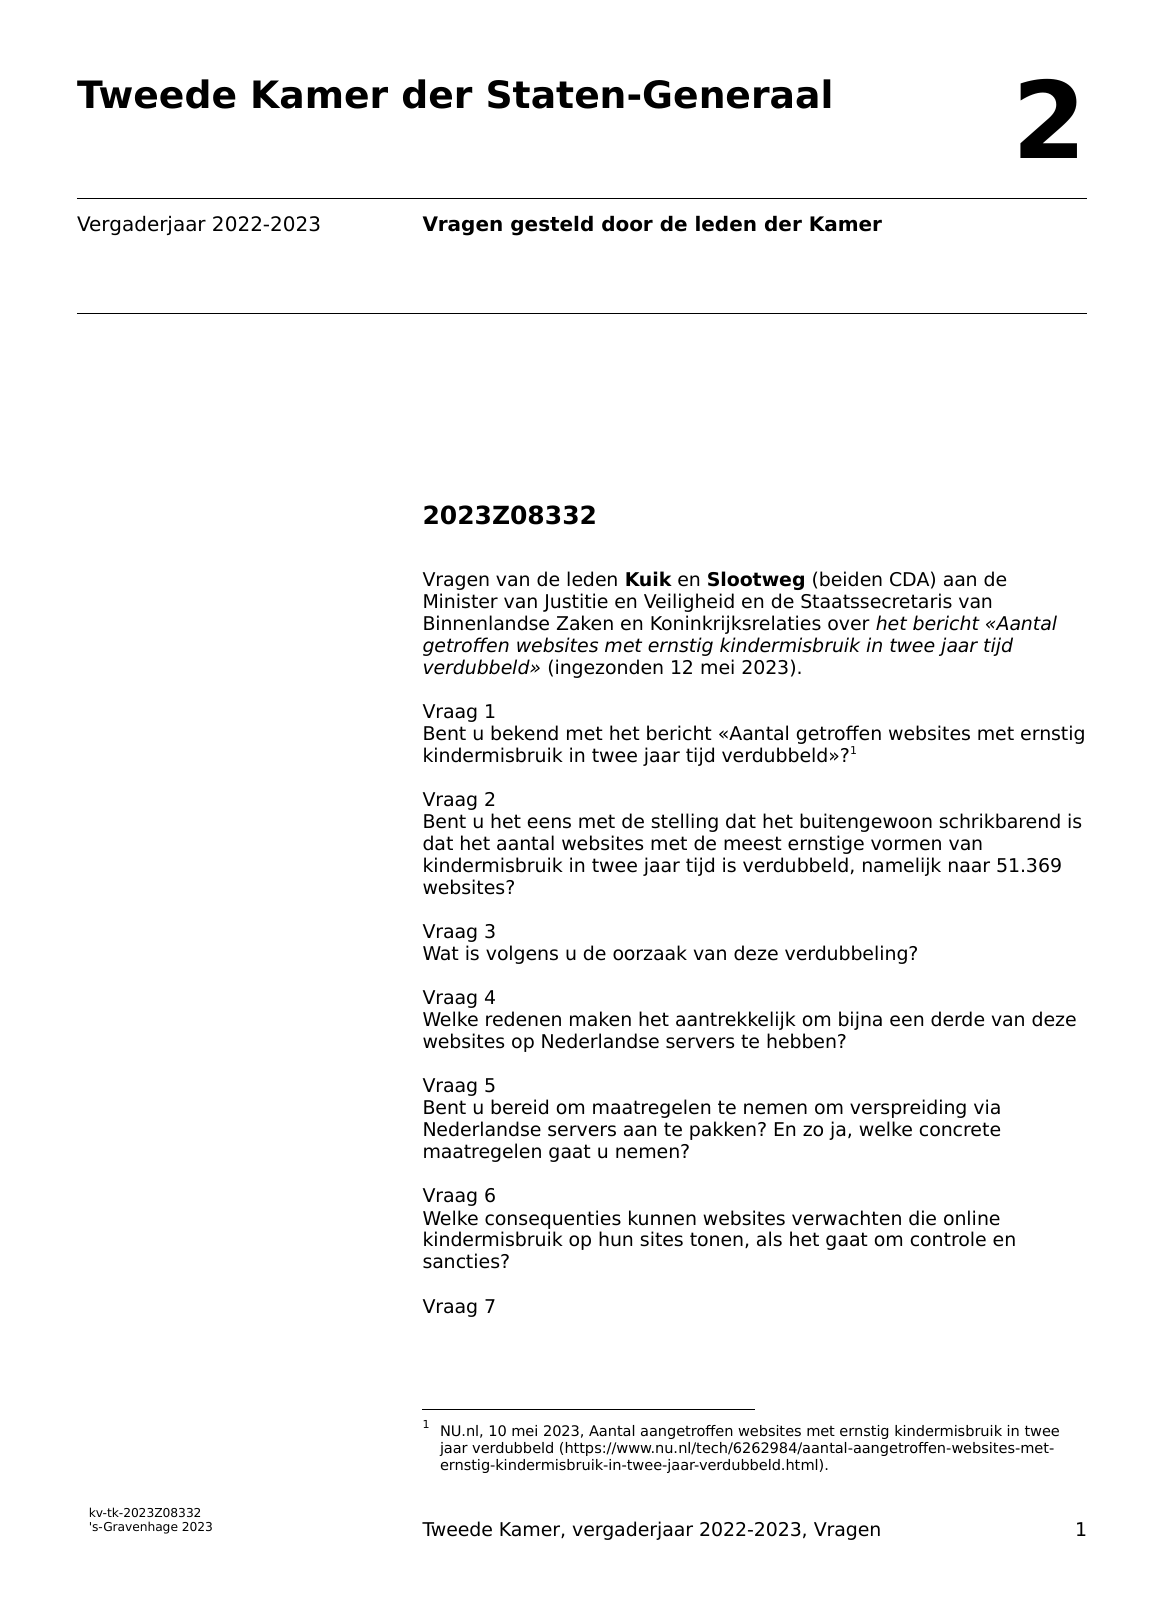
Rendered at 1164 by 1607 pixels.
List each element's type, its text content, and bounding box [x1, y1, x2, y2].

text Vragen van de leden Kuik en Slootweg (beiden CDA) aan de Minister van Justitie en Veiligheid en de Staatssecretaris van Binnenlandse Zaken en Koninkrijksrelaties over het bericht «Aantal getroffen websites met ernstig kindermisbruik in twee jaar tijd verdubbeld» (ingezonden 12 mei 2023). [422, 569, 1087, 679]
table_cell Vragen gesteld door de leden der Kamer [422, 199, 1087, 313]
text Vraag 3 [422, 921, 1087, 943]
text Vraag 4 [422, 987, 1087, 1009]
text Vraag 1 [422, 701, 1087, 723]
table_header Tweede Kamer der Staten-Generaal [77, 59, 886, 198]
text 's-Gravenhage 2023 [88, 1520, 323, 1534]
text kv-tk-2023Z08332 [88, 1506, 323, 1520]
text Welke consequenties kunnen websites verwachten die online kindermisbruik op hun sites tonen, als het gaat om controle en sancties? [422, 1207, 1087, 1273]
table_header 2 [886, 59, 1087, 198]
text Vraag 2 [422, 789, 1087, 811]
text 2023Z08332 [422, 501, 1087, 531]
table_cell Vergaderjaar 2022-2023 [77, 199, 422, 313]
text Bent u bekend met het bericht «Aantal getroffen websites met ernstig kindermisbruik in twee jaar tijd verdubbeld»? [422, 723, 1087, 767]
text Vraag 5 [422, 1075, 1087, 1097]
text Vraag 7 [422, 1296, 1087, 1317]
text Vraag 6 [422, 1185, 1087, 1207]
text Wat is volgens u de oorzaak van deze verdubbeling? [422, 943, 1087, 965]
text Welke redenen maken het aantrekkelijk om bijna een derde van deze websites op Nederlandse servers te hebben? [422, 1009, 1087, 1053]
text Bent u bereid om maatregelen te nemen om verspreiding via Nederlandse servers aan te pakken? En zo ja, welke concrete maatregelen gaat u nemen? [422, 1097, 1087, 1163]
text NU.nl, 10 mei 2023, Aantal aangetroffen websites met ernstig kindermisbruik in twee jaar verdubbeld (https://www.nu.nl/tech/6262984/aantal-aangetroffen-websites-met-ernstig-kindermisbruik-in-twee-jaar-verdubbeld.html). [422, 1418, 1087, 1474]
text Bent u het eens met de stelling dat het buitengewoon schrikbarend is dat het aantal websites met de meest ernstige vormen van kindermisbruik in twee jaar tijd is verdubbeld, namelijk naar 51.369 websites? [422, 811, 1087, 899]
